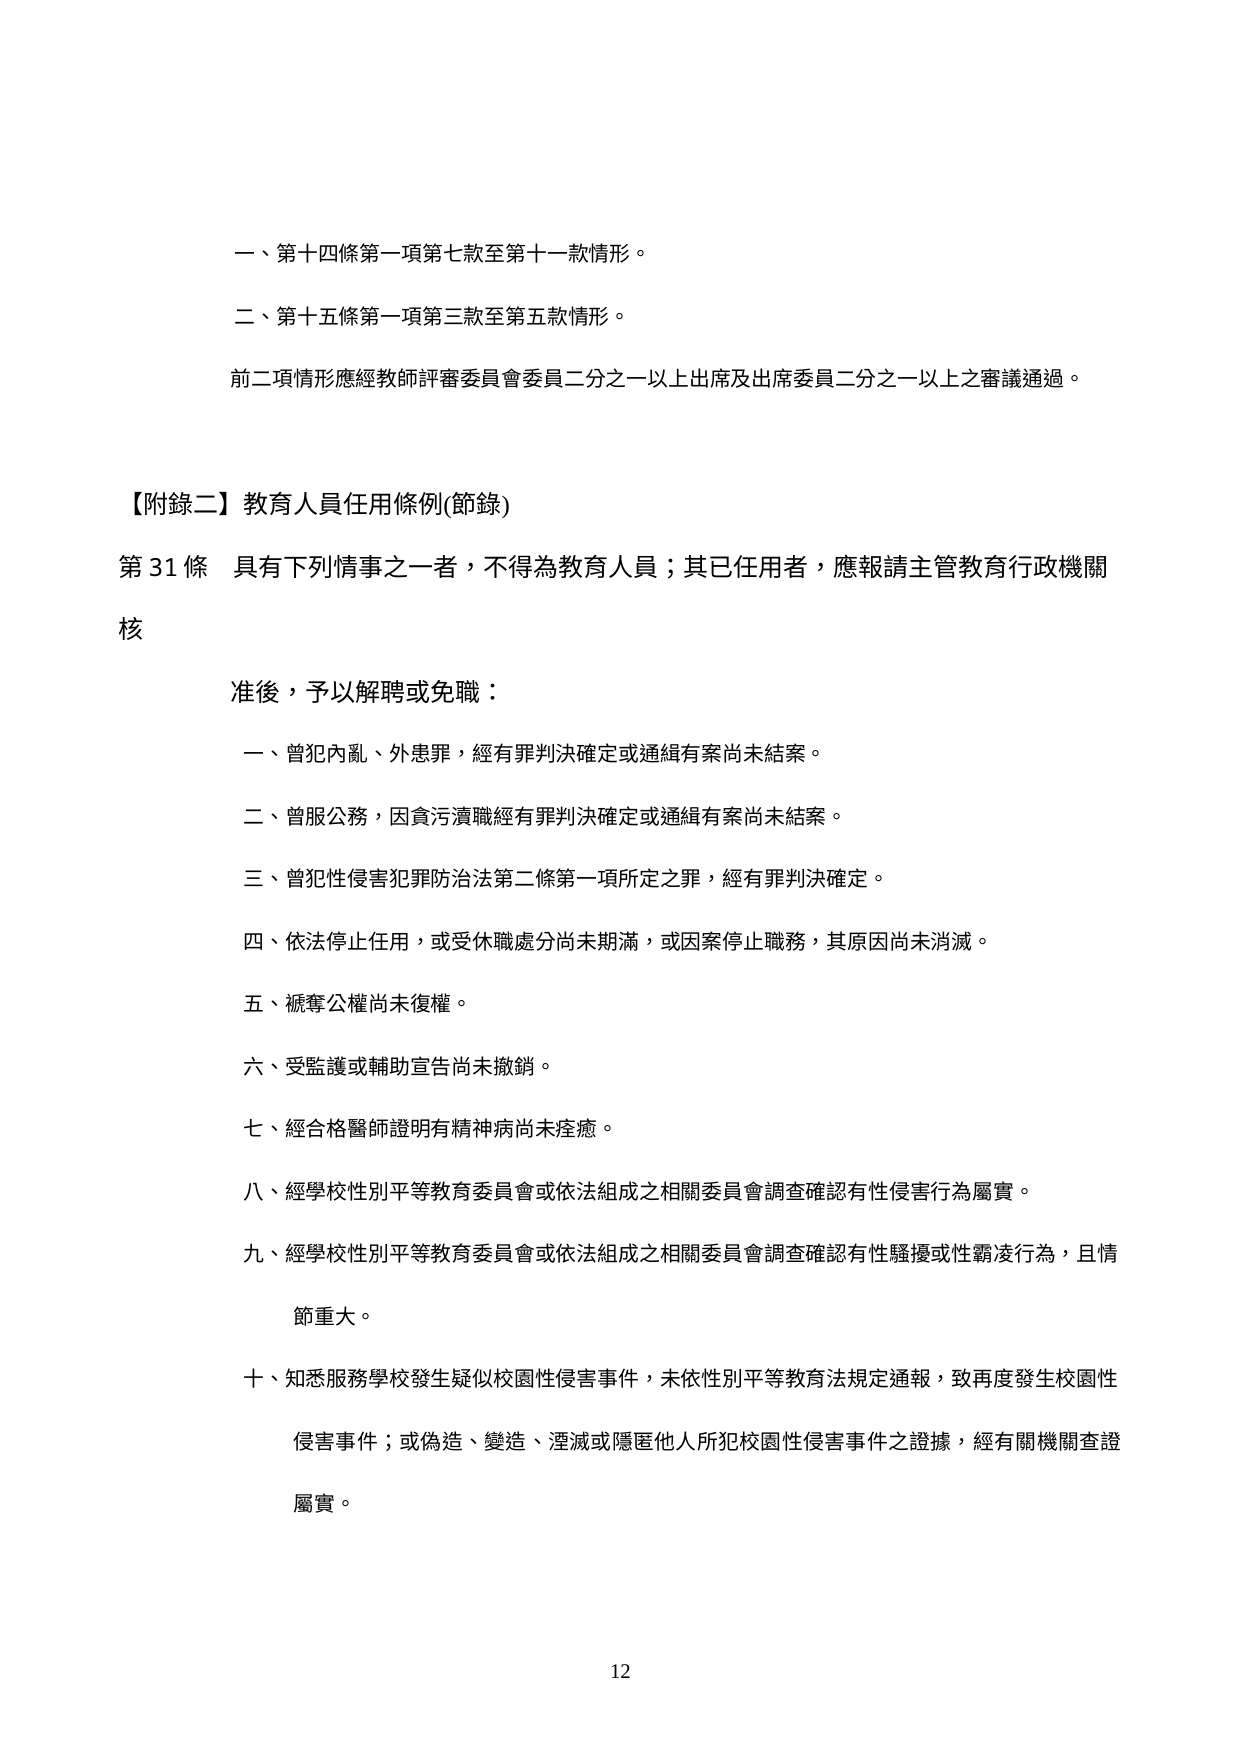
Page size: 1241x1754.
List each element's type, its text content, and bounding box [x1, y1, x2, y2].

text 准後，予以解聘或免職： [118, 648, 1122, 711]
text 前二項情形應經教師評審委員會委員二分之一以上出席及出席委員二分之一以上之審議通過。 [231, 336, 1122, 398]
text 六、受監護或輔助宣告尚未撤銷。 [243, 1023, 1122, 1086]
text 十、知悉服務學校發生疑似校園性侵害事件，未依性別平等教育法規定通報，致再度發生校園性侵害事件；或偽造、變造、湮滅或隱匿他人所犯校園性侵害事件之證據，經有關機關查證屬實。 [243, 1336, 1122, 1523]
text 九、經學校性別平等教育委員會或依法組成之相關委員會調查確認有性騷擾或性霸凌行為，且情節重大。 [243, 1211, 1122, 1336]
text 第31條 具有下列情事之一者，不得為教育人員；其已任用者，應報請主管教育行政機關核 [118, 523, 1122, 648]
text 三、曾犯性侵害犯罪防治法第二條第一項所定之罪，經有罪判決確定。 [243, 836, 1122, 898]
text 一、曾犯內亂、外患罪，經有罪判決確定或通緝有案尚未結案。 [243, 711, 1122, 773]
text 七、經合格醫師證明有精神病尚未痊癒。 [243, 1086, 1122, 1148]
text 四、依法停止任用，或受休職處分尚未期滿，或因案停止職務，其原因尚未消滅。 [243, 898, 1122, 961]
text 八、經學校性別平等教育委員會或依法組成之相關委員會調查確認有性侵害行為屬實。 [243, 1148, 1122, 1211]
text 【附錄二】教育人員任用條例(節錄) [118, 461, 1122, 523]
text 五、褫奪公權尚未復權。 [243, 961, 1122, 1023]
text 二、曾服公務，因貪污瀆職經有罪判決確定或通緝有案尚未結案。 [243, 773, 1122, 836]
text 二、第十五條第一項第三款至第五款情形。 [118, 273, 1122, 336]
text 一、第十四條第一項第七款至第十一款情形。 [118, 211, 1122, 273]
